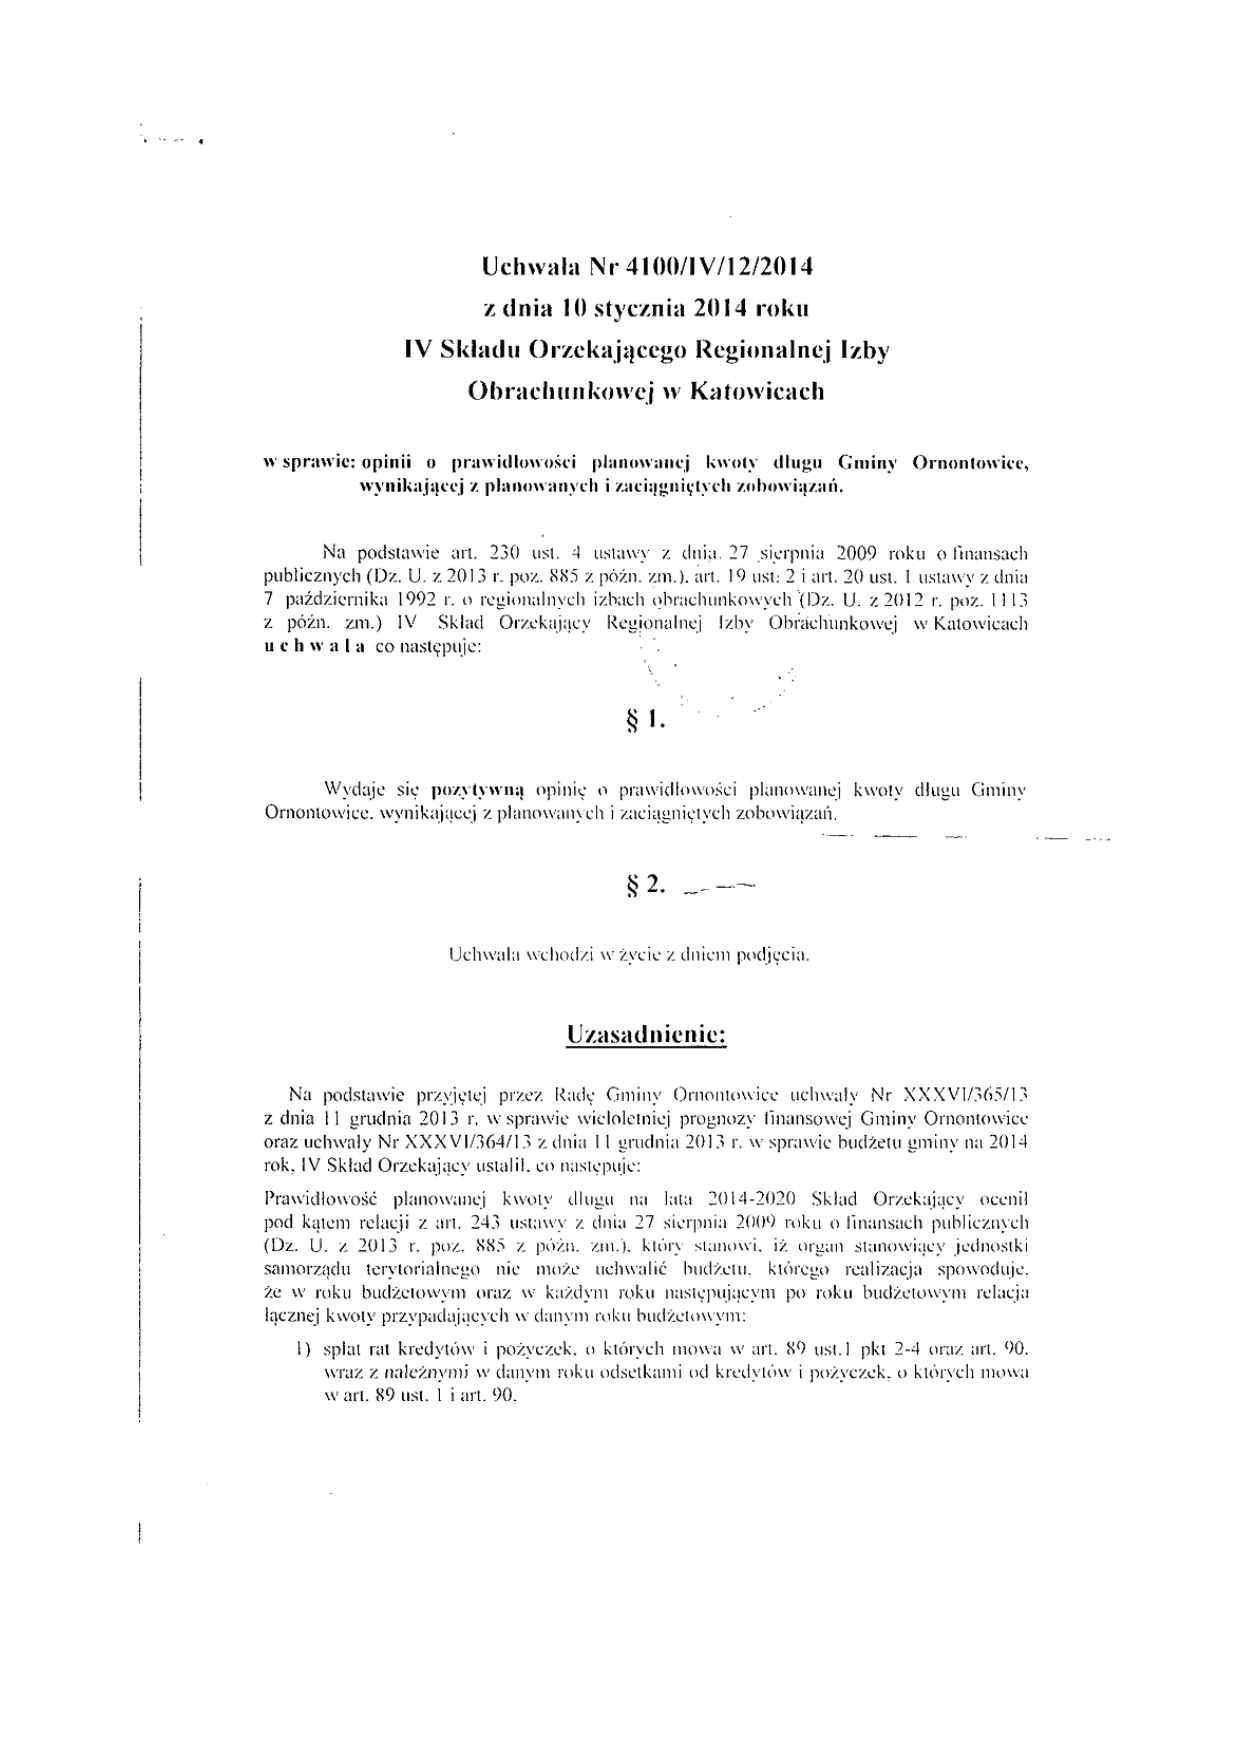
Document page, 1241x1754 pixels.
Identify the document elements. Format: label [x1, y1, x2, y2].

picture [118, 118, 1122, 1550]
